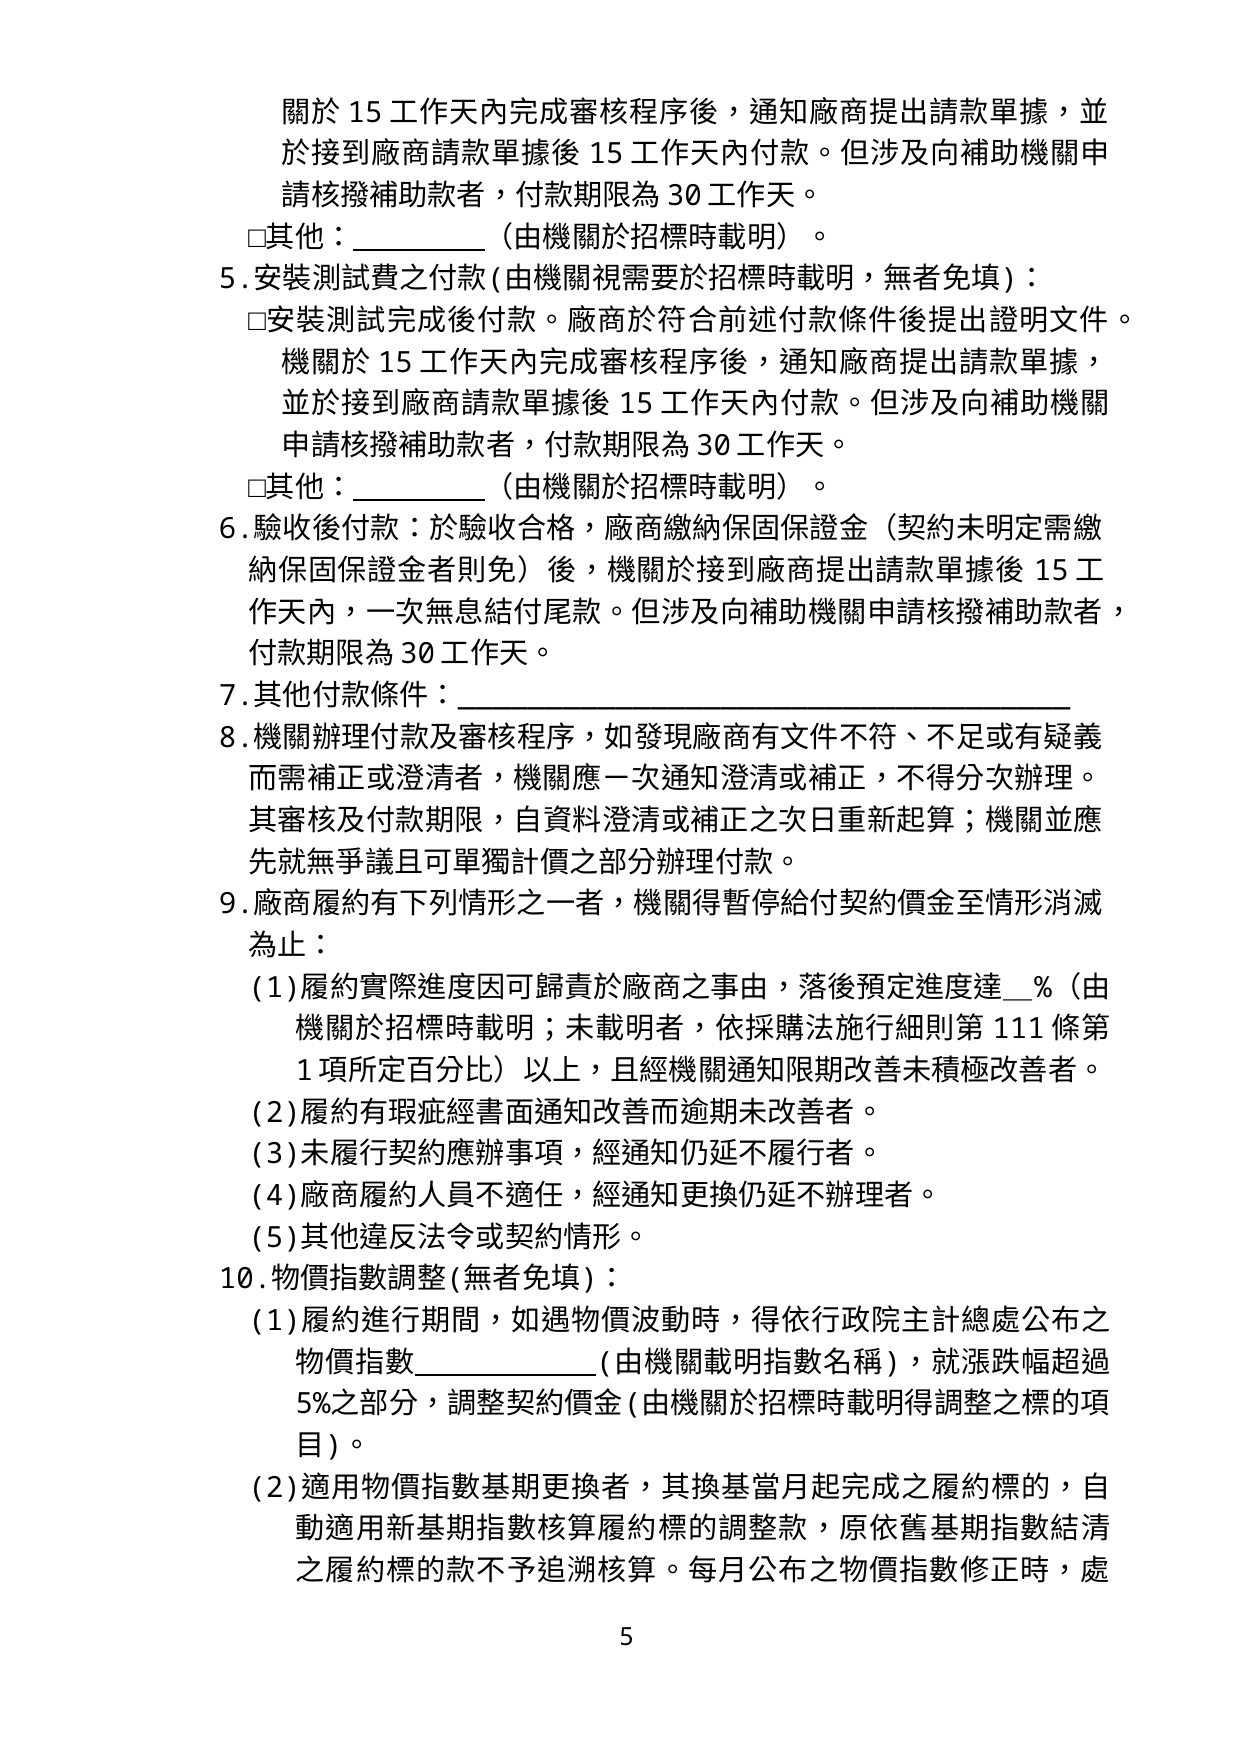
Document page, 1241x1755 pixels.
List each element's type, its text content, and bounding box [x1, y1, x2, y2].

text 6.驗收後付款：於驗收合格，廠商繳納保固保證金（契約未明定需繳納保固保證金者則免）後，機關於接到廠商提出請款單據後15工作天內，一次無息結付尾款。但涉及向補助機關申請核撥補助款者，付款期限為30工作天。 [218, 505, 1104, 672]
text 8.機關辦理付款及審核程序，如發現廠商有文件不符、不足或有疑義而需補正或澄清者，機關應ㄧ次通知澄清或補正，不得分次辦理。其審核及付款期限，自資料澄清或補正之次日重新起算；機關並應先就無爭議且可單獨計價之部分辦理付款。 [218, 714, 1104, 880]
text 9.廠商履約有下列情形之一者，機關得暫停給付契約價金至情形消滅為止： [218, 880, 1104, 964]
text 7.其他付款條件：___________________________________ [218, 672, 1104, 714]
text (1)履約進行期間，如遇物價波動時，得依行政院主計總處公布之 物價指數 (由機關載明指數名稱)，就漲跌幅超過5%之部分，調整契約價金(由機關於招標時載明得調整之標的項目)。 [248, 1297, 1110, 1464]
text (1)履約實際進度因可歸責於廠商之事由，落後預定進度達＿%（由機關於招標時載明；未載明者，依採購法施行細則第111條第1項所定百分比）以上，且經機關通知限期改善未積極改善者。 [248, 964, 1110, 1089]
text (3)未履行契約應辦事項，經通知仍延不履行者。 [248, 1130, 1110, 1172]
text (2)適用物價指數基期更換者，其換基當月起完成之履約標的，自動適用新基期指數核算履約標的調整款，原依舊基期指數結清之履約標的款不予追溯核算。每月公布之物價指數修正時，處 [248, 1464, 1110, 1589]
text 5.安裝測試費之付款(由機關視需要於招標時載明，無者免填)： [218, 255, 1104, 297]
text □安裝測試完成後付款。廠商於符合前述付款條件後提出證明文件。機關於15工作天內完成審核程序後，通知廠商提出請款單據，並於接到廠商請款單據後15工作天內付款。但涉及向補助機關申請核撥補助款者，付款期限為30工作天。 [248, 297, 1110, 464]
text (5)其他違反法令或契約情形。 [248, 1214, 1110, 1255]
text 10.物價指數調整(無者免填)： [218, 1255, 1104, 1297]
text (2)履約有瑕疵經書面通知改善而逾期未改善者。 [248, 1089, 1110, 1130]
text 關於15工作天內完成審核程序後，通知廠商提出請款單據，並於接到廠商請款單據後15工作天內付款。但涉及向補助機關申請核撥補助款者，付款期限為30工作天。 [248, 89, 1110, 214]
text □其他： （由機關於招標時載明）。 [248, 464, 1110, 505]
text (4)廠商履約人員不適任，經通知更換仍延不辦理者。 [248, 1172, 1110, 1214]
text □其他： （由機關於招標時載明）。 [248, 214, 1110, 255]
